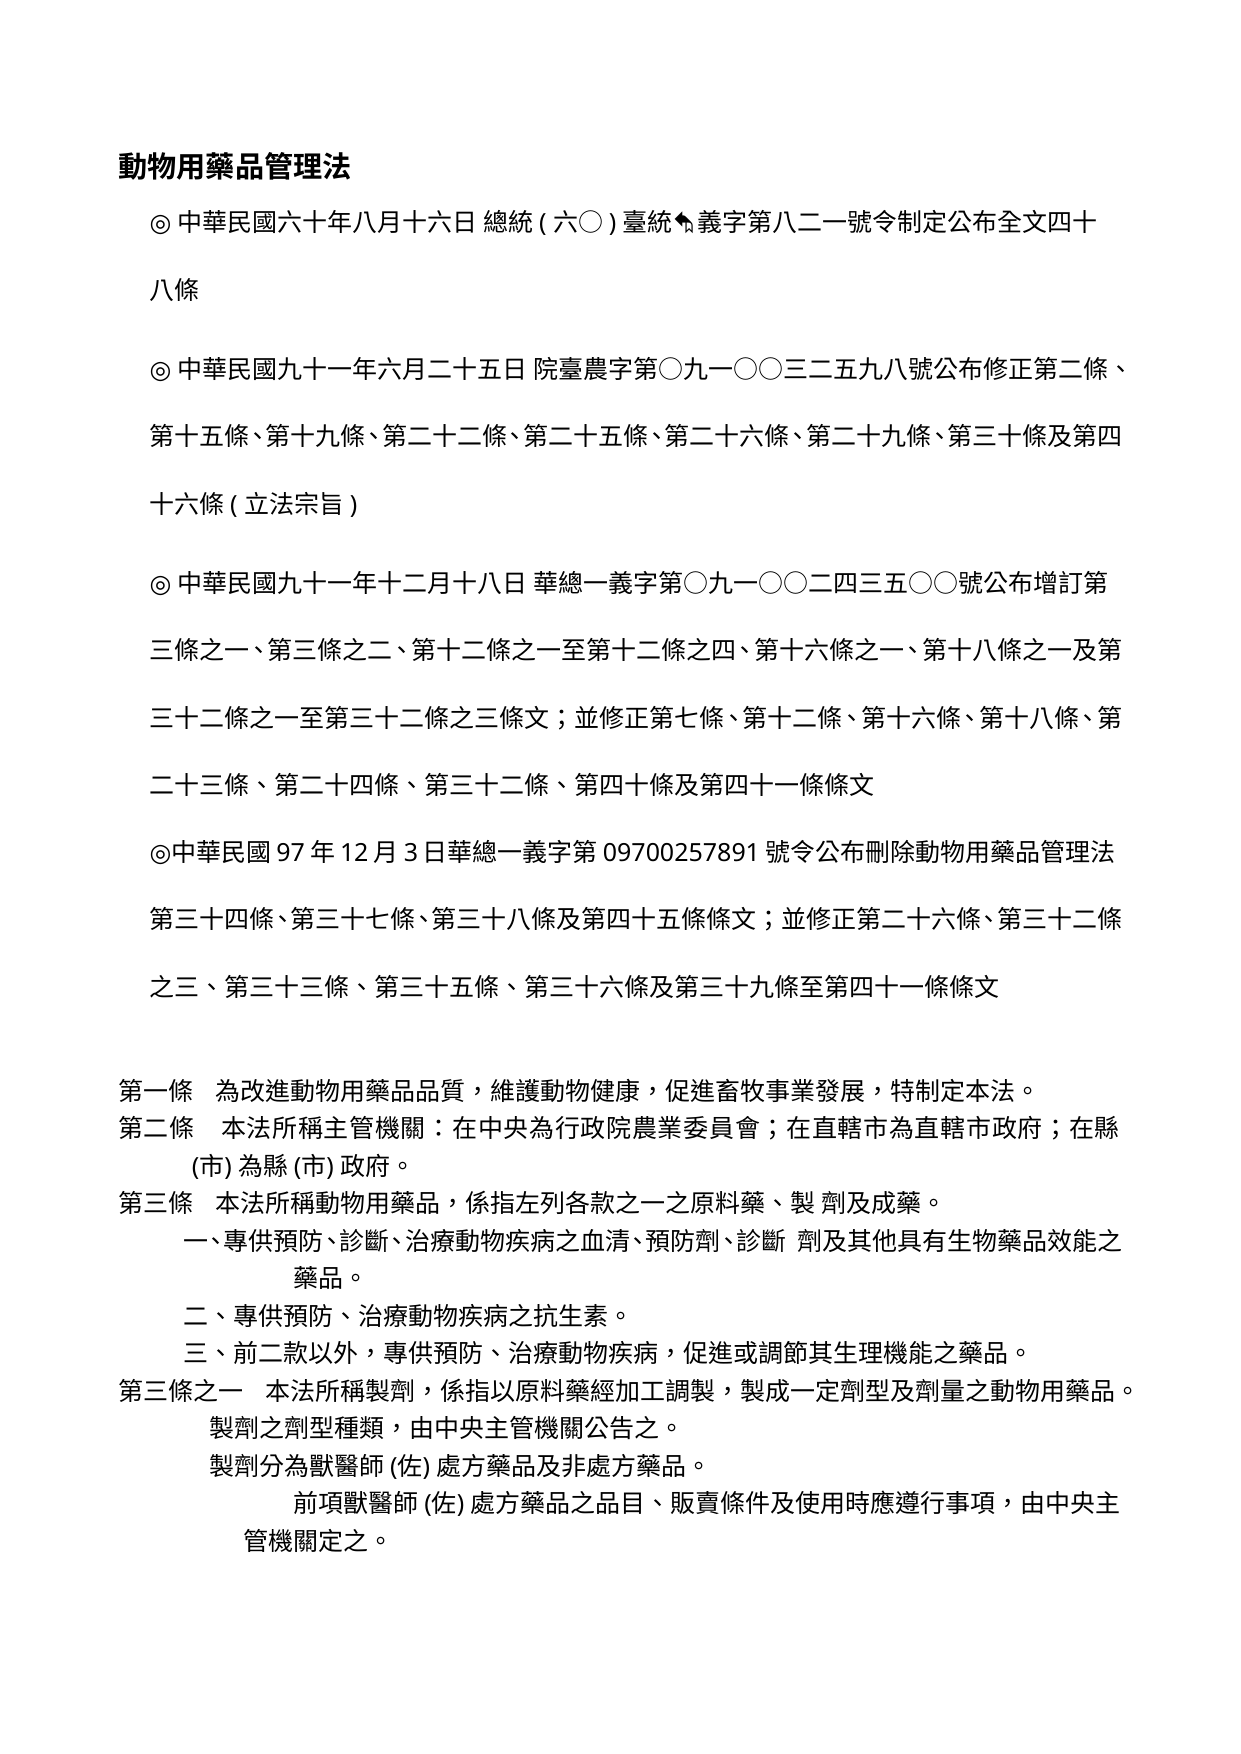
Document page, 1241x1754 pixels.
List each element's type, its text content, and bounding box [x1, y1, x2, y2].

text 製劑之劑型種類，由中央主管機關公告之。 [118, 1408, 1122, 1445]
text 三、前二款以外，專供預防、治療動物疾病，促進或調節其生理機能之藥品。 [118, 1333, 1122, 1370]
text ◎ 中華民國九十一年六月二十五日 院臺農字第○九一○○三二五九八號公布修正第二條、第十五條、第十九條、第二十二條、第二十五條、第二十六條、第二十九條、第三十條及第四十六條 ( 立法宗旨 ) [149, 348, 1122, 521]
text 製劑分為獸醫師 (佐) 處方藥品及非處方藥品。 [118, 1445, 1122, 1483]
text 第二條 本法所稱主管機關：在中央為行政院農業委員會；在直轄市為直轄市政府；在縣 (市) 為縣 (市) 政府。 [118, 1108, 1122, 1183]
text 一、專供預防、診斷、治療動物疾病之血清、預防劑、診斷 劑及其他具有生物藥品效能之藥品。 [118, 1220, 1122, 1295]
text ◎ 中華民國六十年八月十六日 總統 ( 六○ ) 臺統義字第八二一號令制定公布全文四十八條 [149, 202, 1122, 307]
text 第三條之一 本法所稱製劑，係指以原料藥經加工調製，製成一定劑型及劑量之動物用藥品。 [118, 1370, 1122, 1408]
text 第一條 為改進動物用藥品品質，維護動物健康，促進畜牧事業發展，特制定本法。 [118, 1070, 1122, 1108]
text ◎ 中華民國九十一年十二月十八日 華總一義字第○九一○○二四三五○○號公布增訂第三條之一、第三條之二、第十二條之一至第十二條之四、第十六條之一、第十八條之一及第三十二條之一至第三十二條之三條文；並修正第七條、第十二條、第十六條、第十八條、第二十三條、第二十四條、第三十二條、第四十條及第四十一條條文 [149, 562, 1122, 802]
text 動物用藥品管理法 [118, 127, 1122, 202]
text 第三條 本法所稱動物用藥品，係指左列各款之一之原料藥、製 劑及成藥。 [118, 1183, 1122, 1220]
text 二、專供預防、治療動物疾病之抗生素。 [118, 1295, 1122, 1333]
text 前項獸醫師 (佐) 處方藥品之品目、販賣條件及使用時應遵行事項，由中央主管機關定之。 [243, 1483, 1122, 1558]
text ◎中華民國97年12月3日華總一義字第09700257891號令公布刪除動物用藥品管理法第三十四條、第三十七條、第三十八條及第四十五條條文；並修正第二十六條、第三十二條之三、第三十三條、第三十五條、第三十六條及第三十九條至第四十一條條文 [149, 831, 1122, 1004]
